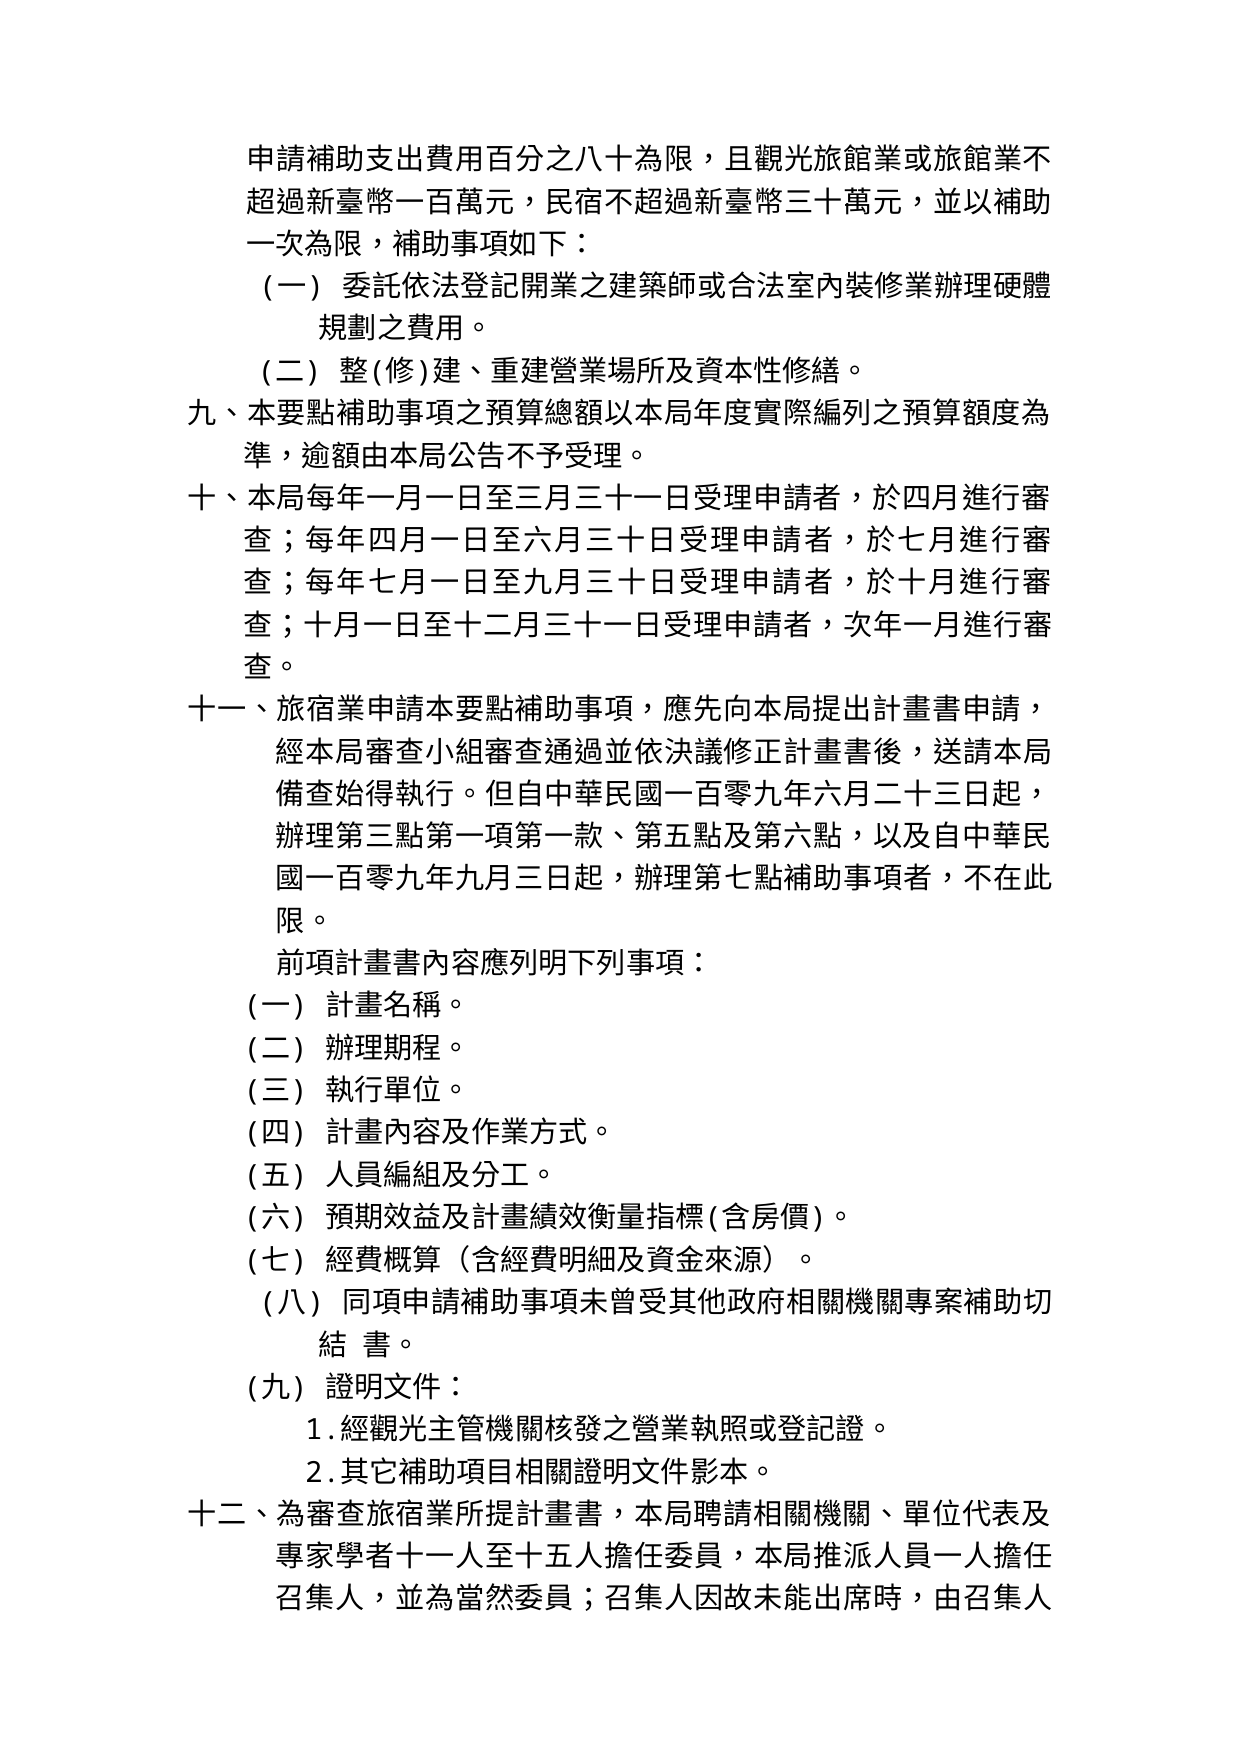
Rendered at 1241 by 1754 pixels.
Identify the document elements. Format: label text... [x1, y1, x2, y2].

text 十二、為審查旅宿業所提計畫書，本局聘請相關機關、單位代表及專家學者十一人至十五人擔任委員，本局推派人員一人擔任召集人，並為當然委員；召集人因故未能出席時，由召集人 [187, 1491, 1053, 1617]
text 申請補助支出費用百分之八十為限，且觀光旅館業或旅館業不超過新臺幣一百萬元，民宿不超過新臺幣三十萬元，並以補助一次為限，補助事項如下： [187, 136, 1053, 263]
text 十一、旅宿業申請本要點補助事項，應先向本局提出計畫書申請，經本局審查小組審查通過並依決議修正計畫書後，送請本局備查始得執行。但自中華民國一百零九年六月二十三日起，辦理第三點第一項第一款、第五點及第六點，以及自中華民國一百零九年九月三日起，辦理第七點補助事項者，不在此限。 [187, 686, 1053, 939]
text 前項計畫書內容應列明下列事項： [276, 939, 1053, 982]
text (六) 預期效益及計畫績效衡量指標(含房價)。 [187, 1194, 1053, 1236]
text 十、本局每年一月一日至三月三十一日受理申請者，於四月進行審查；每年四月一日至六月三十日受理申請者，於七月進行審查；每年七月一日至九月三十日受理申請者，於十月進行審查；十月一日至十二月三十一日受理申請者，次年一月進行審查。 [187, 474, 1053, 686]
text (二) 辦理期程。 [187, 1024, 1053, 1067]
text (二) 整(修)建、重建營業場所及資本性修繕。 [187, 347, 1053, 390]
text 2.其它補助項目相關證明文件影本。 [305, 1448, 1053, 1491]
text (五) 人員編組及分工。 [187, 1151, 1053, 1194]
text 九、本要點補助事項之預算總額以本局年度實際編列之預算額度為準，逾額由本局公告不予受理。 [187, 390, 1053, 474]
text (一) 計畫名稱。 [187, 982, 1053, 1024]
text (七) 經費概算（含經費明細及資金來源）。 [187, 1236, 1053, 1279]
text (九) 證明文件： [187, 1363, 1053, 1406]
text 1.經觀光主管機關核發之營業執照或登記證。 [305, 1406, 1053, 1448]
text (一) 委託依法登記開業之建築師或合法室內裝修業辦理硬體規劃之費用。 [187, 263, 1053, 347]
text (八) 同項申請補助事項未曾受其他政府相關機關專案補助切結 書。 [187, 1279, 1053, 1363]
text (三) 執行單位。 [187, 1067, 1053, 1109]
text (四) 計畫內容及作業方式。 [187, 1109, 1053, 1151]
